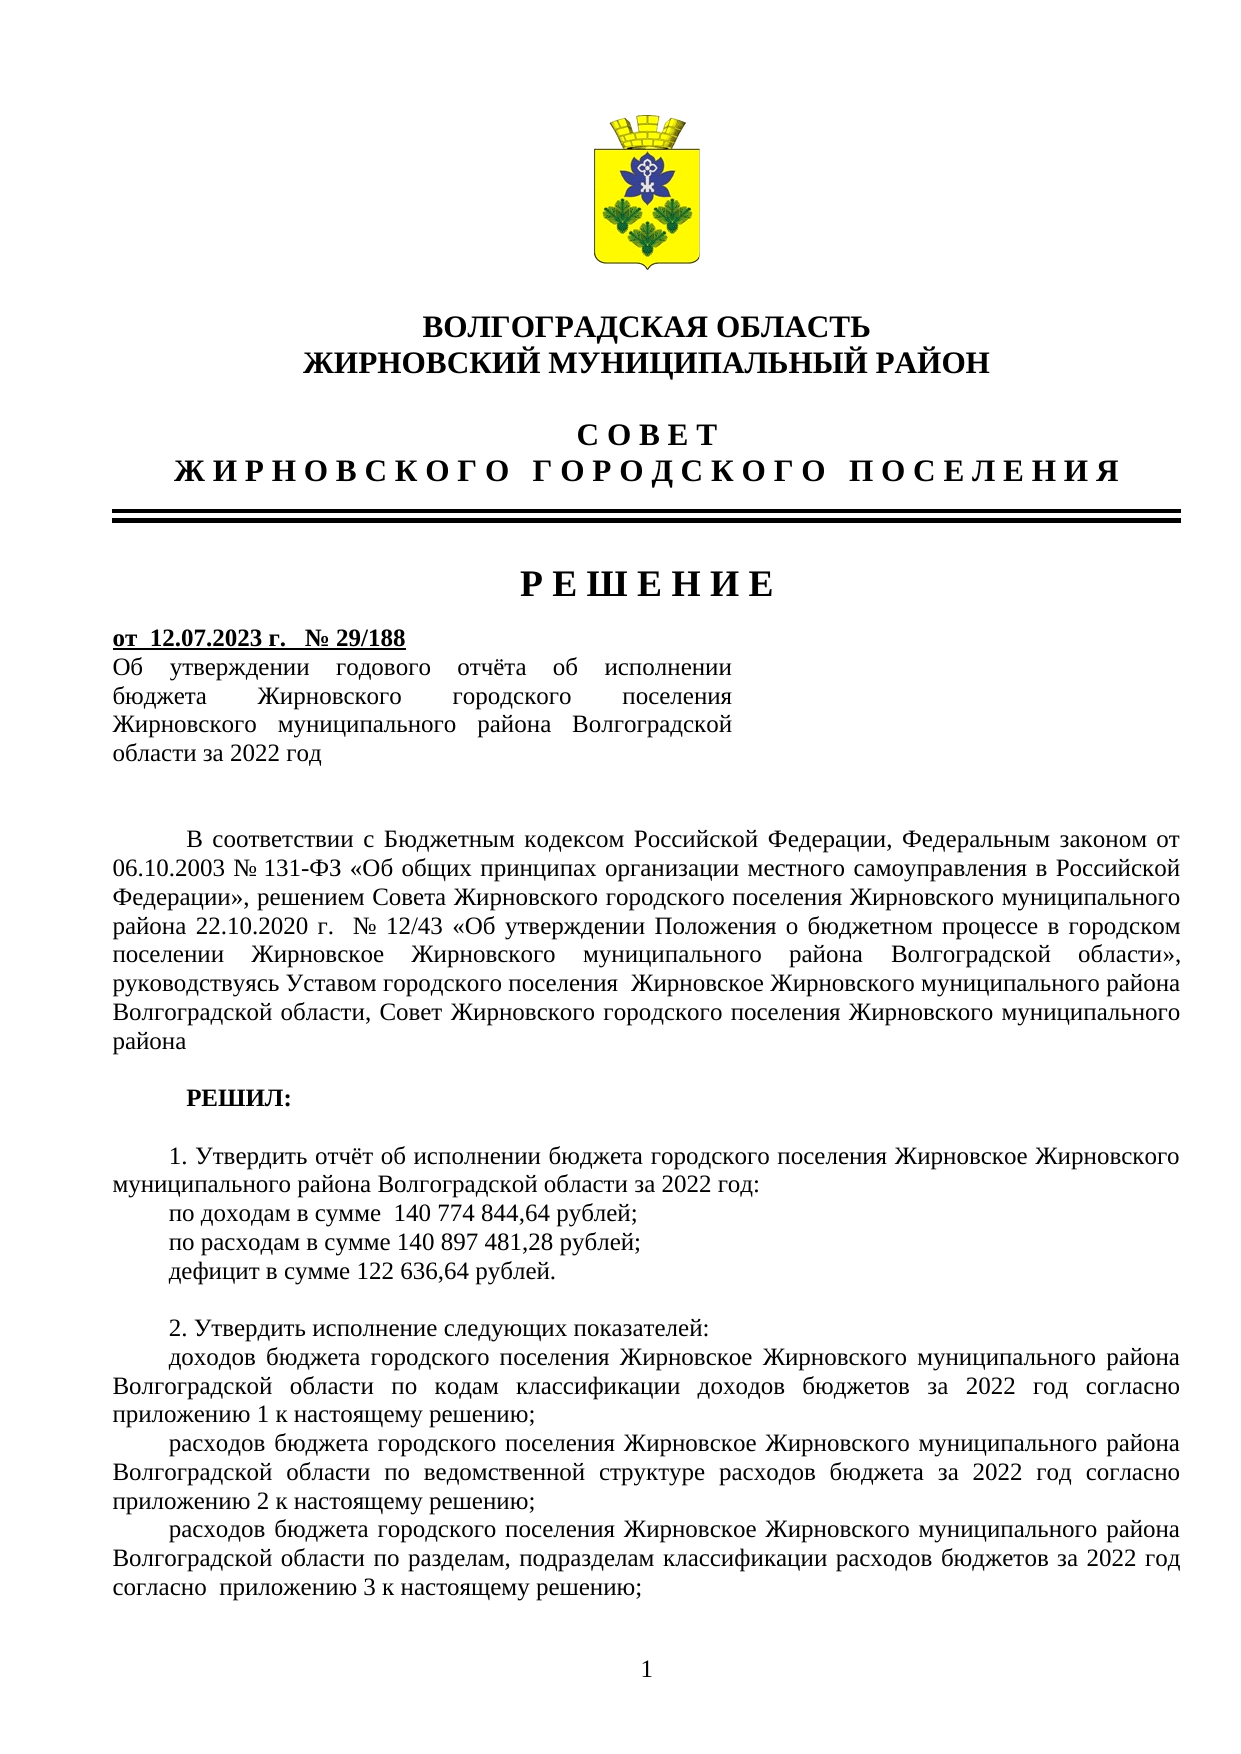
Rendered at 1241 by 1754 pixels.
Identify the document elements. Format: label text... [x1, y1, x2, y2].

text РЕШИЛ: [112, 1083, 1181, 1112]
text по доходам в сумме 140 774 844,64 рублей; [112, 1198, 1181, 1227]
text по расходам в сумме 140 897 481,28 рублей; [112, 1227, 1181, 1256]
text доходов бюджета городского поселения Жирновское Жирновского муниципального района Волгоградской области по кодам классификации доходов бюджетов за 2022 год согласно приложению 1 к настоящему решению; [112, 1342, 1181, 1428]
text Об утверждении годового отчёта об исполнении бюджета Жирновского городского поселения Жирновского муниципального района Волгоградской области за 2022 год [112, 652, 732, 767]
text Р Е Ш Е Н И Е [112, 561, 1181, 604]
text ВОЛГОГРАДСКАЯ ОБЛАСТЬ [112, 308, 1181, 344]
text расходов бюджета городского поселения Жирновское Жирновского муниципального района Волгоградской области по разделам, подразделам классификации расходов бюджетов за 2022 год cогласно приложению 3 к настоящему решению; [112, 1514, 1181, 1601]
text С О В Е Т [112, 416, 1181, 452]
text от 12.07.2023 г. № 29/188 [112, 623, 1181, 652]
text дефицит в сумме 122 636,64 рублей. [112, 1256, 1181, 1284]
subtitle 2. Утвердить исполнение следующих показателей: [112, 1313, 1181, 1342]
text Ж И Р Н О В С К О Г О Г О Р О Д С К О Г О П О С Е Л Е Н И Я [112, 452, 1181, 488]
text расходов бюджета городского поселения Жирновское Жирновского муниципального района Волгоградской области по ведомственной структуре расходов бюджета за 2022 год согласно приложению 2 к настоящему решению; [112, 1428, 1181, 1514]
text ЖИРНОВСКИЙ МУНИЦИПАЛЬНЫЙ РАЙОН [112, 344, 1181, 380]
text В соответствии с Бюджетным кодексом Российской Федерации, Федеральным законом от 06.10.2003 № 131-ФЗ «Об общих принципах организации местного самоуправления в Российской Федерации», решением Совета Жирновского городского поселения Жирновского муниципального района 22.10.2020 г. № 12/43 «Об утверждении Положения о бюджетном процессе в городском поселении Жирновское Жирновского муниципального района Волгоградской области», руководствуясь Уставом городского поселения Жирновское Жирновского муниципального района Волгоградской области, Совет Жирновского городского поселения Жирновского муниципального района [112, 824, 1181, 1054]
subtitle 1. Утвердить отчёт об исполнении бюджета городского поселения Жирновское Жирновского муниципального района Волгоградской области за 2022 год: [112, 1141, 1181, 1198]
